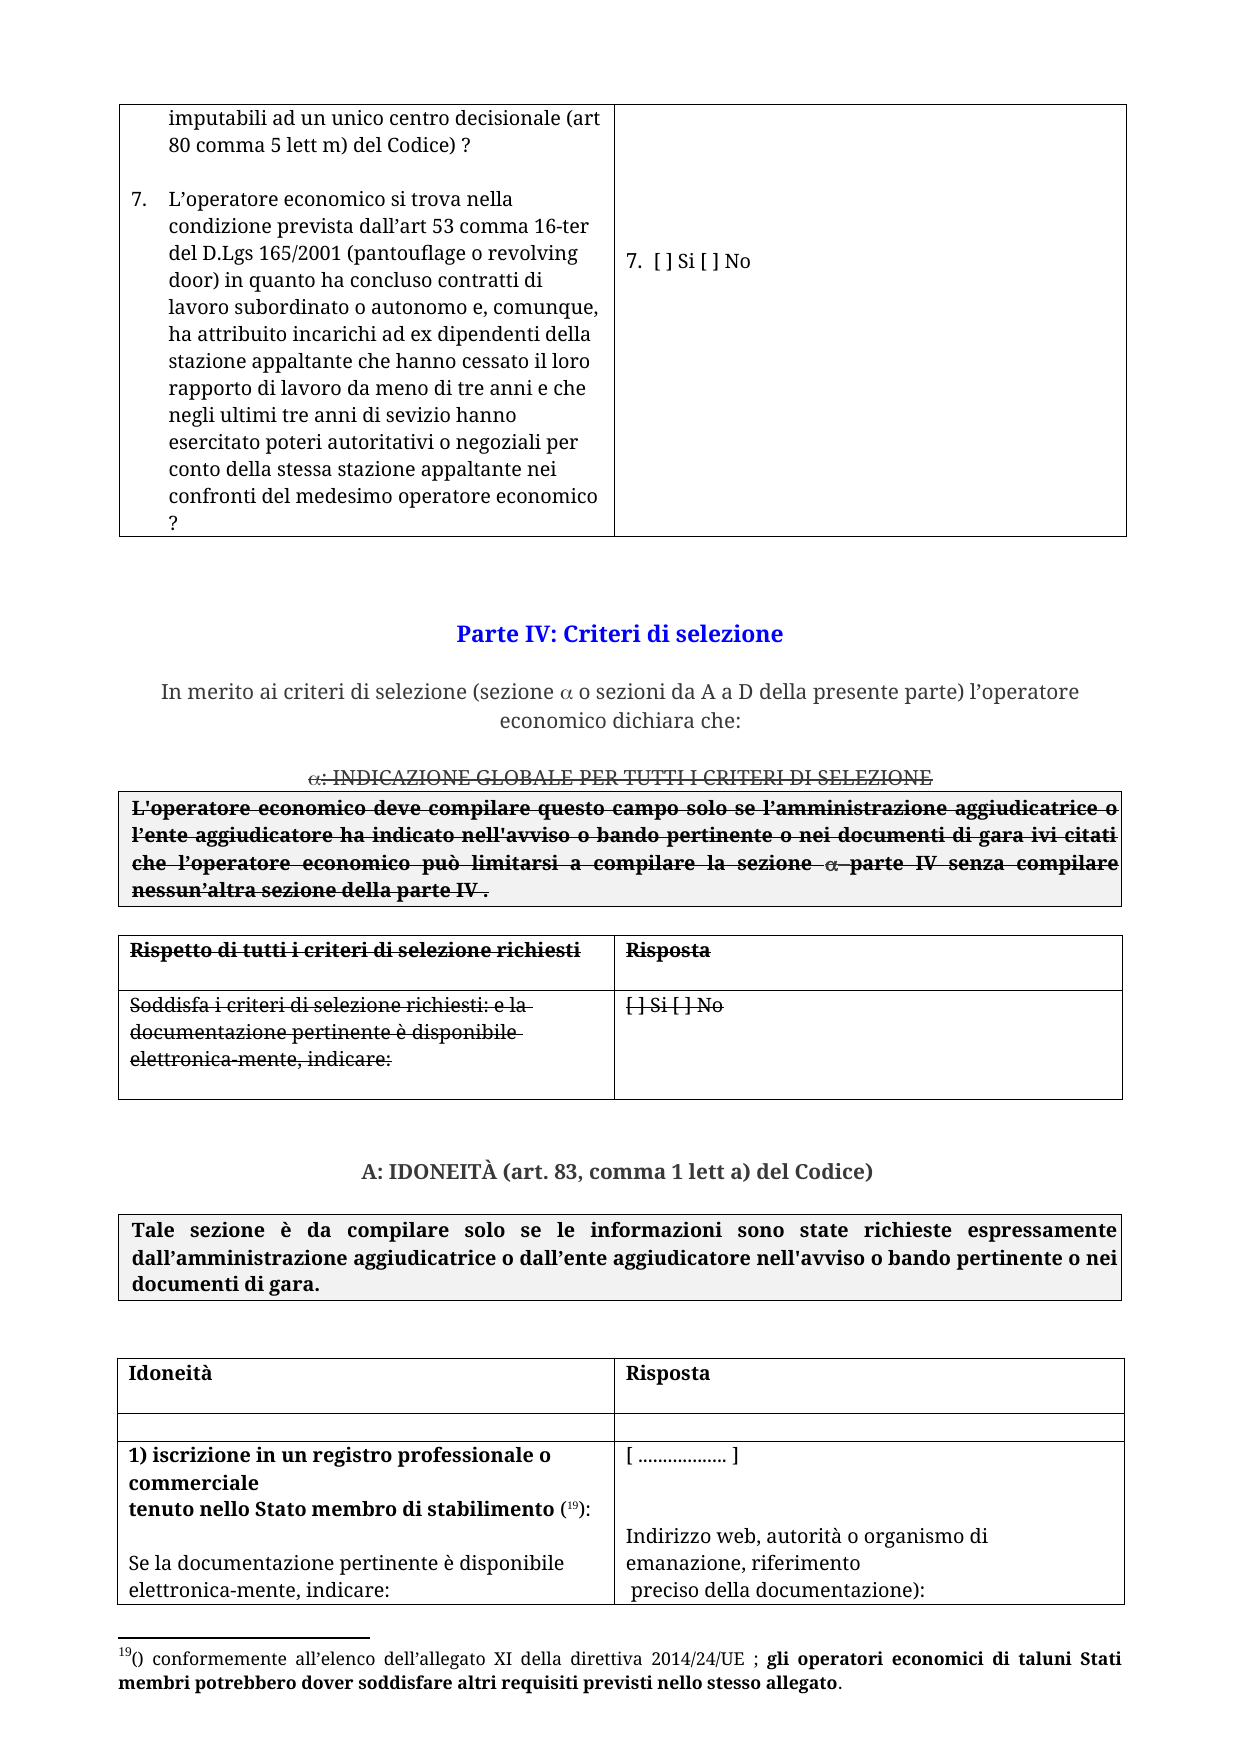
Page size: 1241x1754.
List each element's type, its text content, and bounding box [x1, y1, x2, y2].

table_cell [ .................. ] Indirizzo web, autorità o organismo di emanazione, riferimento preciso della documentazione): [615, 1442, 1124, 1604]
text A: IDONEITÀ (art. 83, comma 1 lett a) del Codice) [118, 1157, 1122, 1185]
table_cell 1) iscrizione in un registro professionale o commerciale tenuto nello Stato membro di stabilimento (): Se la documentazione pertinente è disponibile elettronica-mente, indicare: [118, 1442, 614, 1604]
table_header Risposta [615, 1359, 1124, 1413]
table_cell [615, 1414, 1124, 1441]
table_header Rispetto di tutti i criteri di selezione richiesti [119, 936, 614, 990]
subtitle Parte IV: Criteri di selezione [118, 618, 1122, 649]
table_cell 7. [ ] Si [ ] No [615, 105, 1126, 536]
table_cell Soddisfa i criteri di selezione richiesti: e la documentazione pertinente è disponibile elettronica-mente, indicare: [119, 991, 614, 1099]
text In merito ai criteri di selezione (sezione  o sezioni da A a D della presente parte) l’operatore economico dichiara che: [118, 677, 1122, 734]
text : INDICAZIONE GLOBALE PER TUTTI I CRITERI DI SELEZIONE [118, 763, 1122, 791]
table_cell L’operatore economico si trova in una delle seguenti situazioni? è stato soggetto alla sanzione interdittiva di cui all’art 9, comma 2, lett c) del D.Lgs 8 giugno 2001 n. 231 o ad altra sanzione che comporta il divieto di contrarre con la pubblica amministrazione, compresi i provvedimenti interdittivi di cui all’art 14 del D.Lgs 9 aprile 2008 n. 81 (art. 80 comma 5 lett f) del Codice); 1.bis è iscritto nel casellario informativo tenuto dall’Osservatorio dell’ANAC per aver presentato false dichiarazioni o falsa documentazione nelle procedure di gara e negli affidamenti di subappalti, per il periodo durante il quale perdura l’iscrizione (art 80 comma 5 lett f-ter) del Codice)?; è iscritto nel casellario informativo tenuto dall’Osservatorio dell’ANAC per aver presentato false dichiarazioni o falsa documentazione ai fini del rilascio dell’attestazione di qualificazione, per il periodo durante il quale perdura l’iscrizione (art 80 comma 5 lett g) del Codice); ha violato il divieto di intestazioni fiduciaria di cui all’art 17 della legge 19 marzo 1990 n. 55 (art 890 comma 5 lett h) del Codice)? In caso affermativo: indicare la data dell’accertamento definitivo e l’autorità o organismo di emanazione: la violazione è stata rimossa ? è in regola con le norme che disciplinano il diritto al lavoro dei disabili di cui alla legge 12 marzo 1999 n. 68 (art 80 comma 5 lett i) del Codice); è stato vittima dei reati previsti e puniti dagli artt 317 e 629 del Codice Penale aggravati ai sensi dell’art 7 del DL 13 maggio 1991 n. 152, convertito, con modificazioni, dalla legge 12 luglio 1991 n. 203? In caso affermativo: ha denunciato i fatti all’autorità giudiziaria ? ricorrono i casi previsti dall’art 4, primo comma, della legge 24 novembre 1981 n. 689 (art 80 comma 5 lett l) del Codice)? si trova rispetto ad un altro partecipante alla medesima procedura di affidamento in una situazione di controllo di cui all’art 2359 del Codice Civile o in una qualsiasi relazione, anche di fatto, se la situazione di controllo o la relazione comporti che le offerte sono imputabili ad un unico centro decisionale (art 80 comma 5 lett m) del Codice) ? L’operatore economico si trova nella condizione prevista dall’art 53 comma 16-ter del D.Lgs 165/2001 (pantouflage o revolving door) in quanto ha concluso contratti di lavoro subordinato o autonomo e, comunque, ha attribuito incarichi ad ex dipendenti della stazione appaltante che hanno cessato il loro rapporto di lavoro da meno di tre anni e che negli ultimi tre anni di sevizio hanno esercitato poteri autoritativi o negoziali per conto della stessa stazione appaltante nei confronti del medesimo operatore economico ? [120, 105, 614, 536]
table_cell [ ] Si [ ] No [615, 991, 1122, 1099]
text Tale sezione è da compilare solo se le informazioni sono state richieste espressamente dall’amministrazione aggiudicatrice o dall’ente aggiudicatore nell'avviso o bando pertinente o nei documenti di gara. [119, 1215, 1121, 1300]
text L'operatore economico deve compilare questo campo solo se l’amministrazione aggiudicatrice o l’ente aggiudicatore ha indicato nell'avviso o bando pertinente o nei documenti di gara ivi citati che l’operatore economico può limitarsi a compilare la sezione  parte IV senza compilare nessun’altra sezione della parte IV . [119, 792, 1121, 906]
table_cell [118, 1414, 614, 1441]
table_header Idoneità [118, 1359, 614, 1413]
table_header Risposta [615, 936, 1122, 990]
